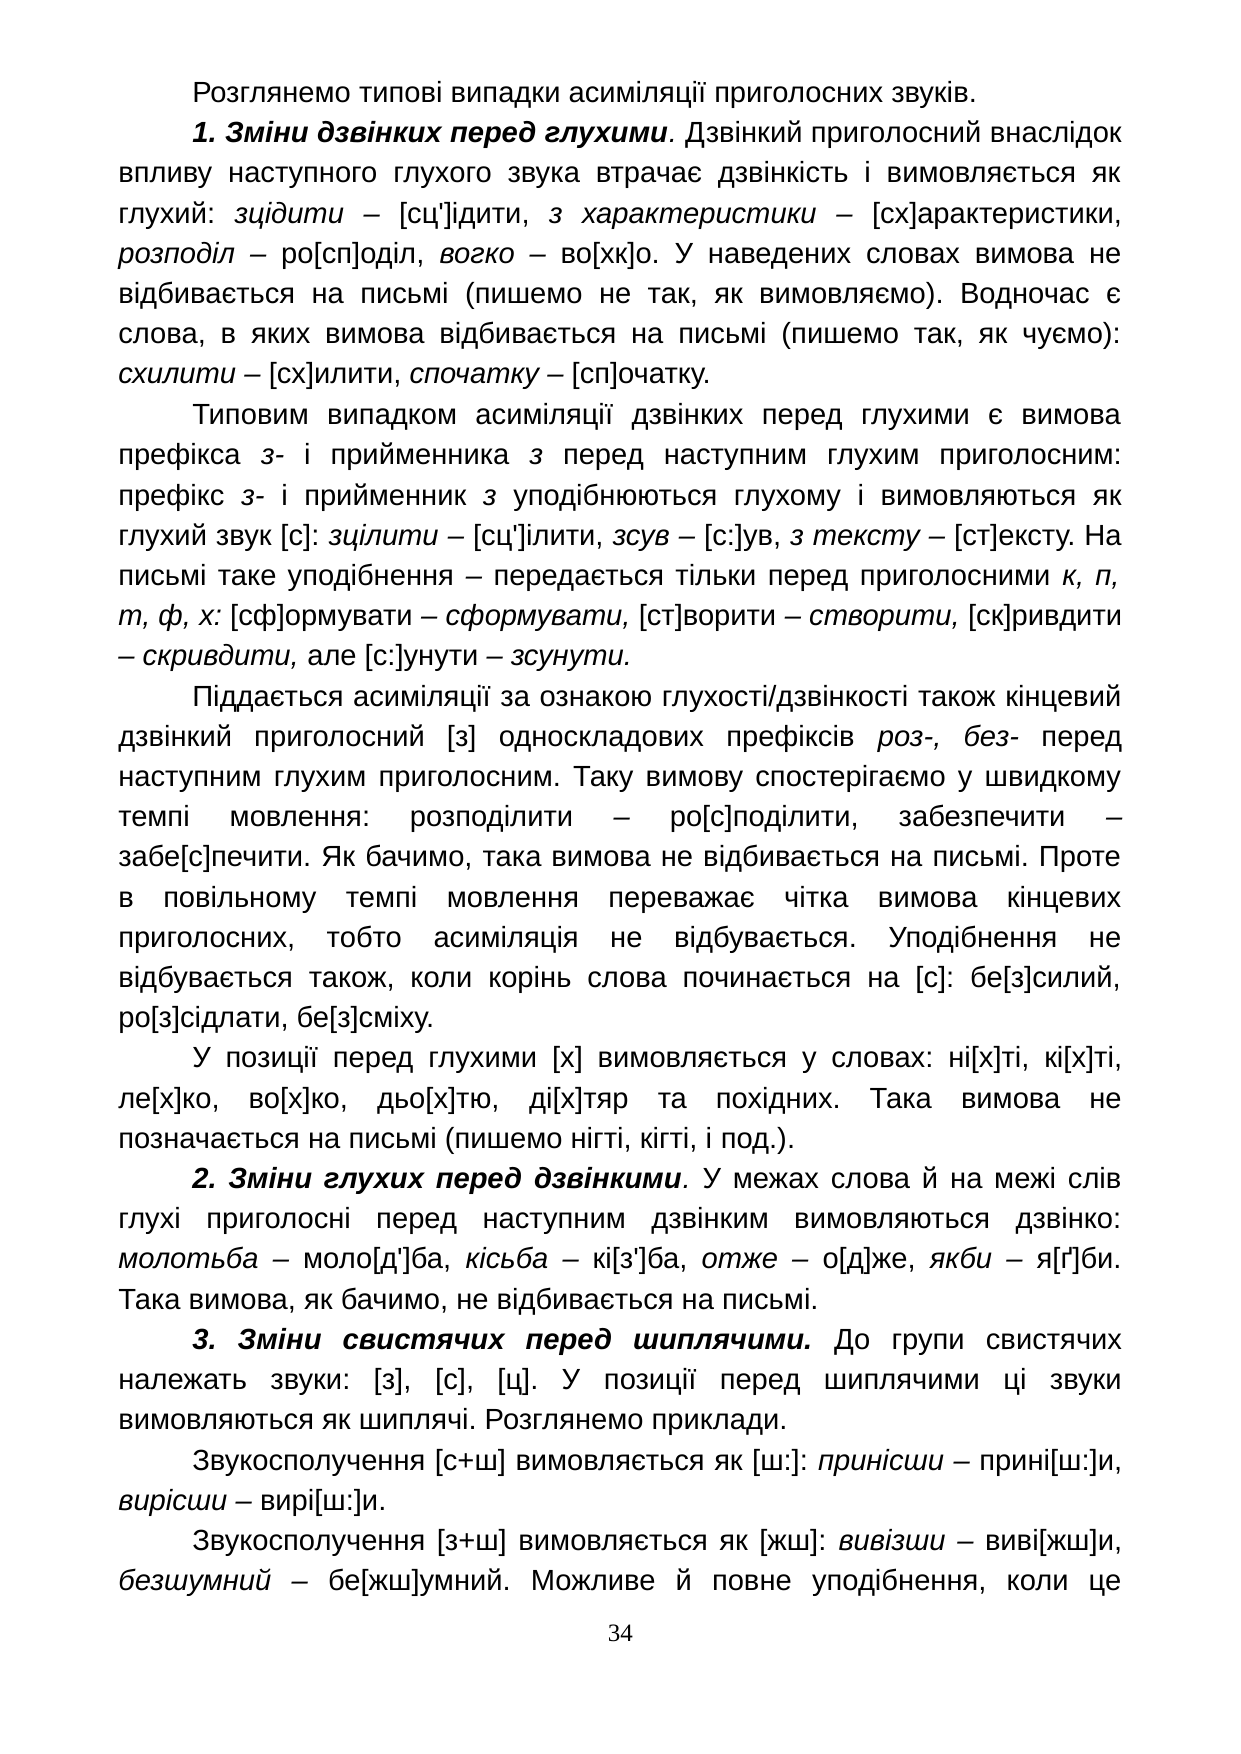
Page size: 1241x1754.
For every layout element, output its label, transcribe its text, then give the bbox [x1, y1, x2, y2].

text Розглянемо типові випадки асиміляції приголосних звуків. [118, 75, 1122, 108]
text Звукосполучення [з+ш] вимовляється як [жш]: вивізши – виві[жш]и, безшумний – бе[жш]умний. Можливе й повне уподібнення, коли це [118, 1523, 1122, 1597]
text Звукосполучення [с+ш] вимовляється як [ш:]: принісши – прині[ш:]и, вирісши – вирі[ш:]и. [118, 1443, 1122, 1516]
text 2. Зміни глухих перед дзвінкими. У межах слова й на межі слів глухі приголосні перед наступним дзвінким вимовляються дзвінко: молотьба – моло[д']ба, кісьба – кі[з']ба, отже – о[д]же, якби – я[ґ]би. Така вимова, як бачимо, не відбивається на письмі. [118, 1161, 1122, 1315]
text Піддається асиміляції за ознакою глухості/дзвінкості також кінцевий дзвінкий приголосний [з] односкладових префіксів роз-, без- перед наступним глухим приголосним. Таку вимову спостерігаємо у швидкому темпі мовлення: розподілити – ро[с]поділити, забезпечити – забе[с]печити. Як бачимо, така вимова не відбивається на письмі. Проте в повільному темпі мовлення переважає чітка вимова кінцевих приголосних, тобто асиміляція не відбувається. Уподібнення не відбувається також, коли корінь слова починається на [с]: бе[з]силий, ро[з]сідлати, бе[з]сміху. [118, 679, 1122, 1034]
text Типовим випадком асиміляції дзвінких перед глухими є вимова префікса з- і прийменника з перед наступним глухим приголосним: префікс з- і прийменник з уподібнюються глухому і вимовляються як глухий звук [с]: зцілити – [сц']ілити, зсув – [с:]ув, з тексту – [ст]ексту. На письмі таке уподібнення – передається тільки перед приголосними к, п, т, ф, х: [сф]ормувати – сформувати, [ст]ворити – створити, [ск]ривдити – скривдити, але [с:]унути – зсунути. [118, 397, 1122, 672]
text У позиції перед глухими [х] вимовляється у словах: ні[х]ті, кі[х]ті, ле[х]ко, во[х]ко, дьо[х]тю, ді[х]тяр та похідних. Така вимова не позначається на письмі (пишемо нігті, кігті, і под.). [118, 1041, 1122, 1154]
text 1. Зміни дзвінких перед глухими. Дзвінкий приголосний внаслідок впливу наступного глухого звука втрачає дзвінкість і вимовляється як глухий: зцідити – [сц']ідити, з характеристики – [сх]арактеристики, розподіл – ро[сп]оділ, вогко – во[хк]о. У наведених словах вимова не відбивається на письмі (пишемо не так, як вимовляємо). Водночас є слова, в яких вимова відбивається на письмі (пишемо так, як чуємо): схилити – [сх]илити, спочатку – [сп]очатку. [118, 115, 1122, 390]
text 3. Зміни свистячих перед шиплячими. До групи свистячих належать звуки: [з], [с], [ц]. У позиції перед шиплячими ці звуки вимовляються як шиплячі. Розглянемо приклади. [118, 1322, 1122, 1436]
